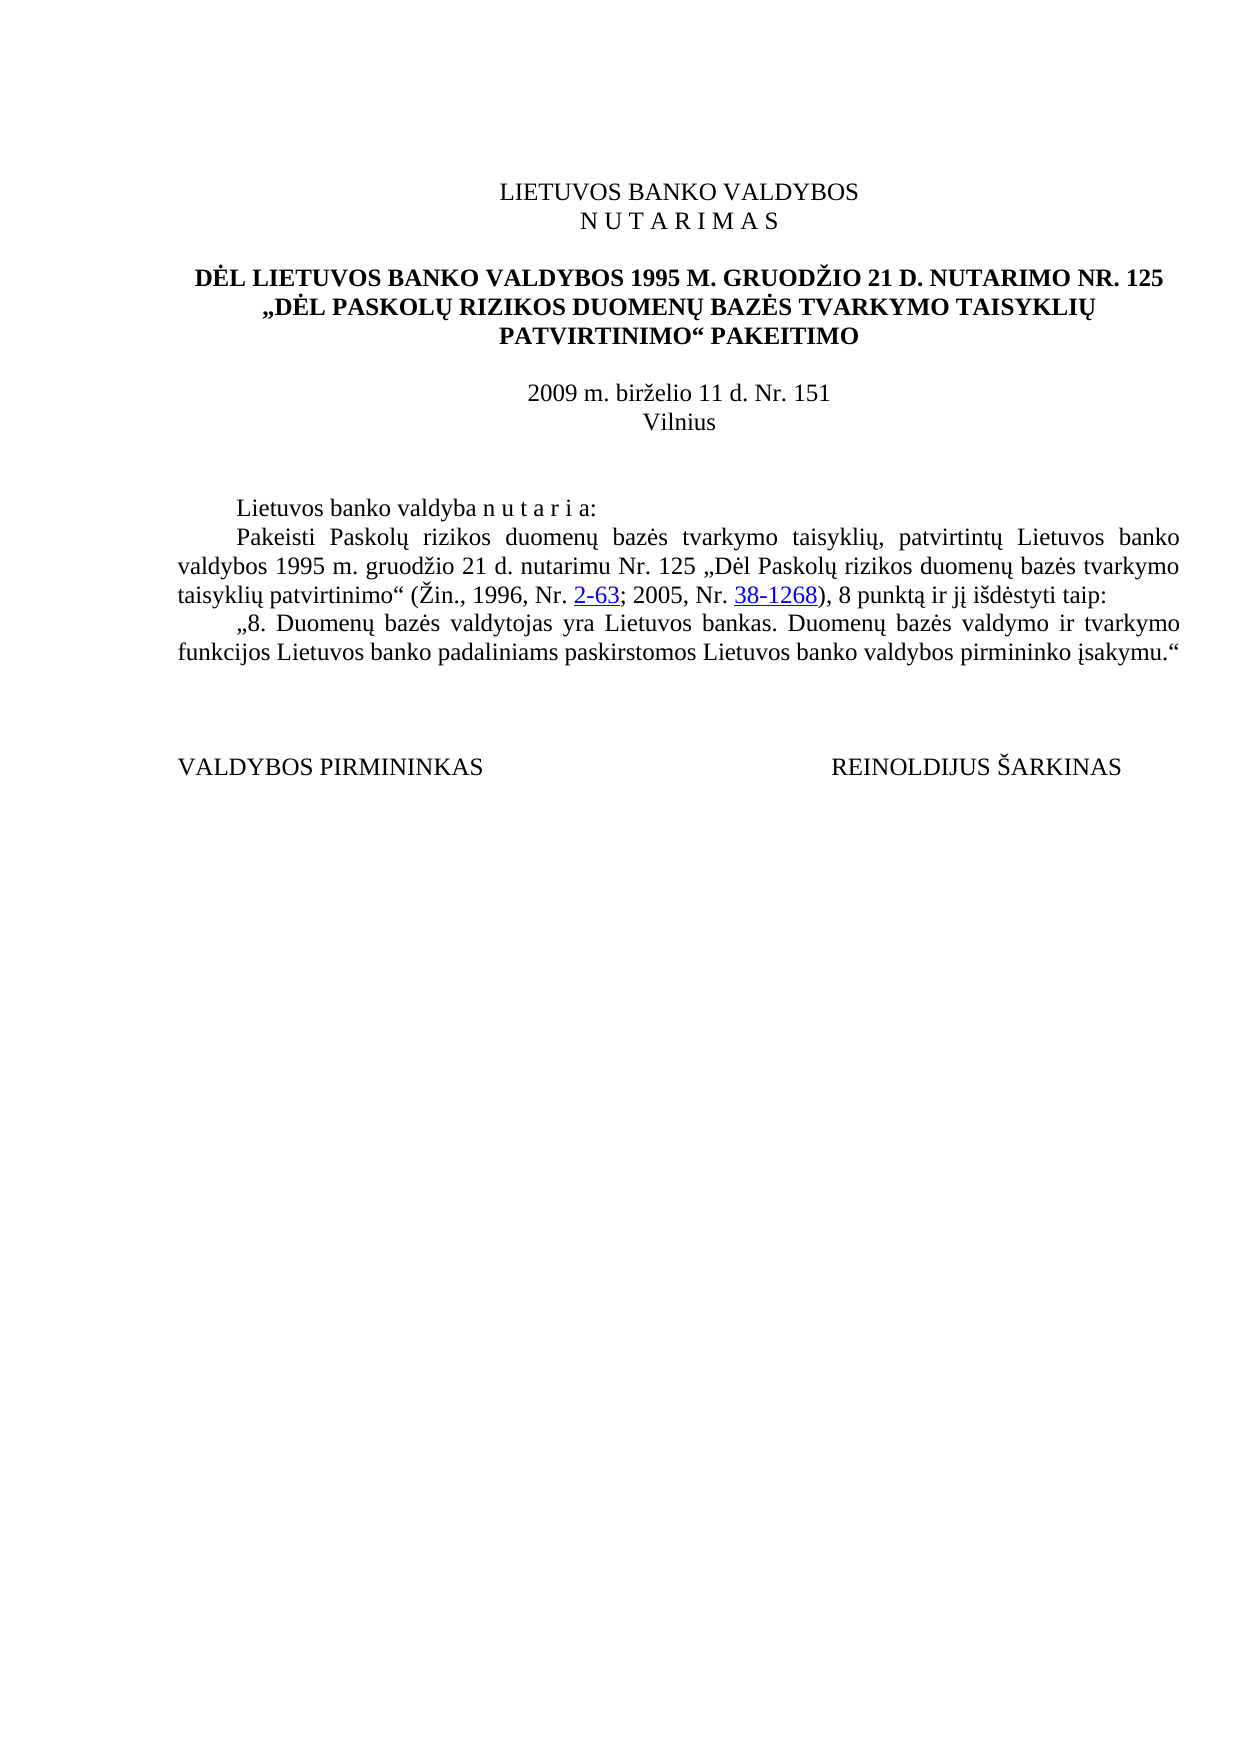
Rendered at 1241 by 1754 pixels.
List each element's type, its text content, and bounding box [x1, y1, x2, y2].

text Vilnius [177, 407, 1181, 436]
text DĖL LIETUVOS BANKO VALDYBOS 1995 M. GRUODŽIO 21 D. NUTARIMO NR. 125 „DĖL PASKOLŲ RIZIKOS DUOMENŲ BAZĖS TVARKYMO TAISYKLIŲ PATVIRTINIMO“ PAKEITIMO [177, 263, 1181, 350]
text LIETUVOS BANKO VALDYBOS [177, 177, 1181, 206]
text Pakeisti Paskolų rizikos duomenų bazės tvarkymo taisyklių, patvirtintų Lietuvos banko valdybos 1995 m. gruodžio 21 d. nutarimu Nr. 125 „Dėl Paskolų rizikos duomenų bazės tvarkymo taisyklių patvirtinimo“ (Žin., 1996, Nr. 2-63; 2005, Nr. 38-1268), 8 punktą ir jį išdėstyti taip: [177, 522, 1181, 608]
text NUTARIMAS [177, 206, 1181, 235]
text „8. Duomenų bazės valdytojas yra Lietuvos bankas. Duomenų bazės valdymo ir tvarkymo funkcijos Lietuvos banko padaliniams paskirstomos Lietuvos banko valdybos pirmininko įsakymu.“ [177, 608, 1181, 666]
text Lietuvos banko valdyba nutaria: [177, 493, 1181, 522]
text VALDYBOS PIRMININKAS REINOLDIJUS ŠARKINAS [177, 752, 1181, 781]
text 2009 m. birželio 11 d. Nr. 151 [177, 378, 1181, 407]
